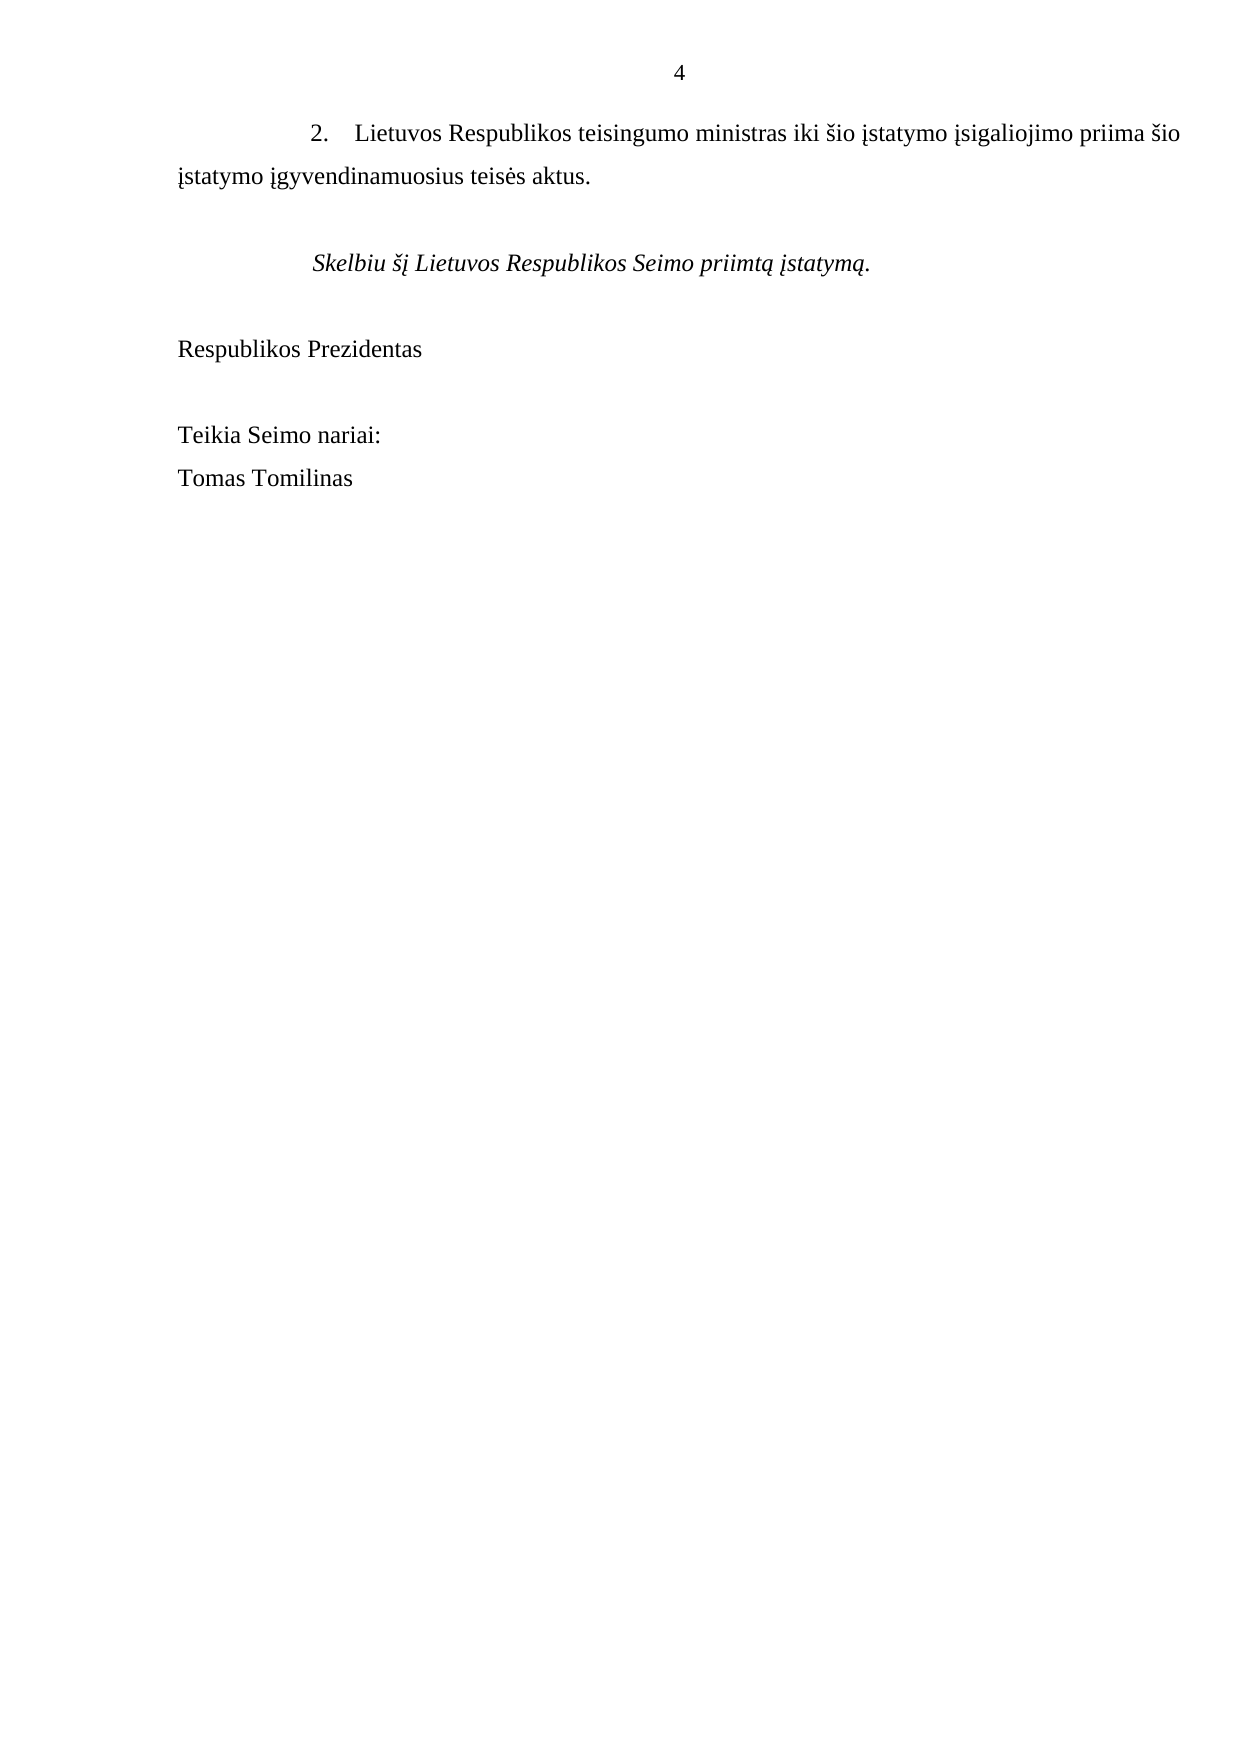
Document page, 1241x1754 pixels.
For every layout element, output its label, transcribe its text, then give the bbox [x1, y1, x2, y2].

text Respublikos Prezidentas [177, 334, 1181, 363]
text Teikia Seimo nariai: [177, 420, 1181, 449]
text 2. Lietuvos Respublikos teisingumo ministras iki šio įstatymo įsigaliojimo priima šio įstatymo įgyvendinamuosius teisės aktus. [177, 118, 1181, 190]
text Tomas Tomilinas [177, 463, 1181, 492]
text Skelbiu šį Lietuvos Respublikos Seimo priimtą įstatymą. [177, 248, 1181, 276]
